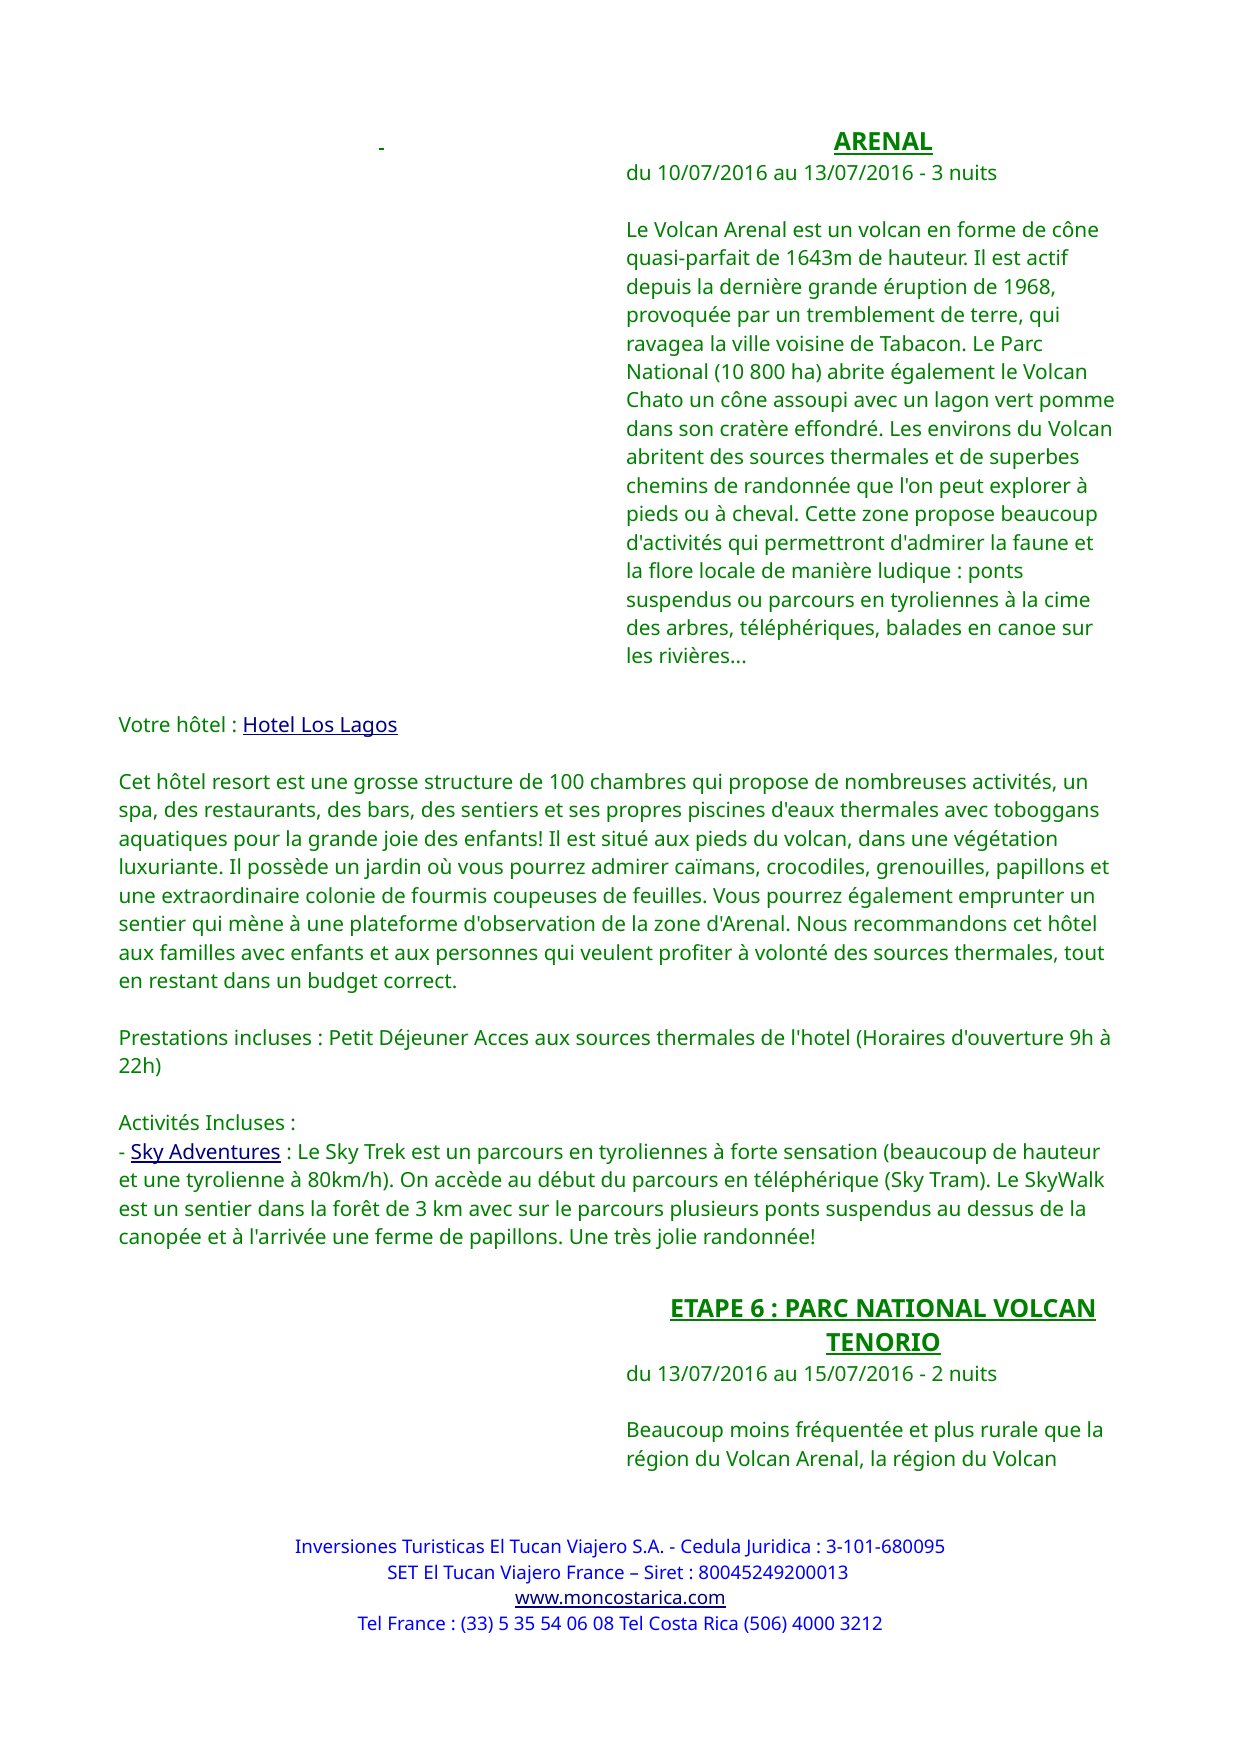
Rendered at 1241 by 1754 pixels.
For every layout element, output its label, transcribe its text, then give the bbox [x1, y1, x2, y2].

text Cet hôtel resort est une grosse structure de 100 chambres qui propose de nombreuses activités, un spa, des restaurants, des bars, des sentiers et ses propres piscines d'eaux thermales avec toboggans aquatiques pour la grande joie des enfants! Il est situé aux pieds du volcan, dans une végétation luxuriante. Il possède un jardin où vous pourrez admirer caïmans, crocodiles, grenouilles, papillons et une extraordinaire colonie de fourmis coupeuses de feuilles. Vous pourrez également emprunter un sentier qui mène à une plateforme d'observation de la zone d'Arenal. Nous recommandons cet hôtel aux familles avec enfants et aux personnes qui veulent profiter à volonté des sources thermales, tout en restant dans un budget correct. [118, 767, 1122, 994]
table_header [118, 118, 620, 676]
text Votre hôtel : Hotel Los Lagos [118, 710, 1122, 738]
text - Sky Adventures : Le Sky Trek est un parcours en tyroliennes à forte sensation (beaucoup de hauteur et une tyrolienne à 80km/h). On accède au début du parcours en téléphérique (Sky Tram). Le SkyWalk est un sentier dans la forêt de 3 km avec sur le parcours plusieurs ponts suspendus au dessus de la canopée et à l'arrivée une ferme de papillons. Une très jolie randonnée! [118, 1137, 1122, 1251]
table_header ETAPE 6 : PARC NATIONAL VOLCAN TENORIO du 13/07/2016 au 15/07/2016 - 2 nuits Beaucoup moins fréquentée et plus rurale que la région du Volcan Arenal, la région du Volcan [620, 1285, 1122, 1478]
table_header ARENAL du 10/07/2016 au 13/07/2016 - 3 nuits Le Volcan Arenal est un volcan en forme de cône quasi-parfait de 1643m de hauteur. Il est actif depuis la dernière grande éruption de 1968, provoquée par un tremblement de terre, qui ravagea la ville voisine de Tabacon. Le Parc National (10 800 ha) abrite également le Volcan Chato un cône assoupi avec un lagon vert pomme dans son cratère effondré. Les environs du Volcan abritent des sources thermales et de superbes chemins de randonnée que l'on peut explorer à pieds ou à cheval. Cette zone propose beaucoup d'activités qui permettront d'admirer la faune et la flore locale de manière ludique : ponts suspendus ou parcours en tyroliennes à la cime des arbres, téléphériques, balades en canoe sur les rivières... [620, 118, 1122, 676]
table_header [118, 1285, 620, 1478]
text Prestations incluses : Petit Déjeuner Acces aux sources thermales de l'hotel (Horaires d'ouverture 9h à 22h) [118, 1023, 1122, 1080]
text Activités Incluses : [118, 1108, 1122, 1137]
